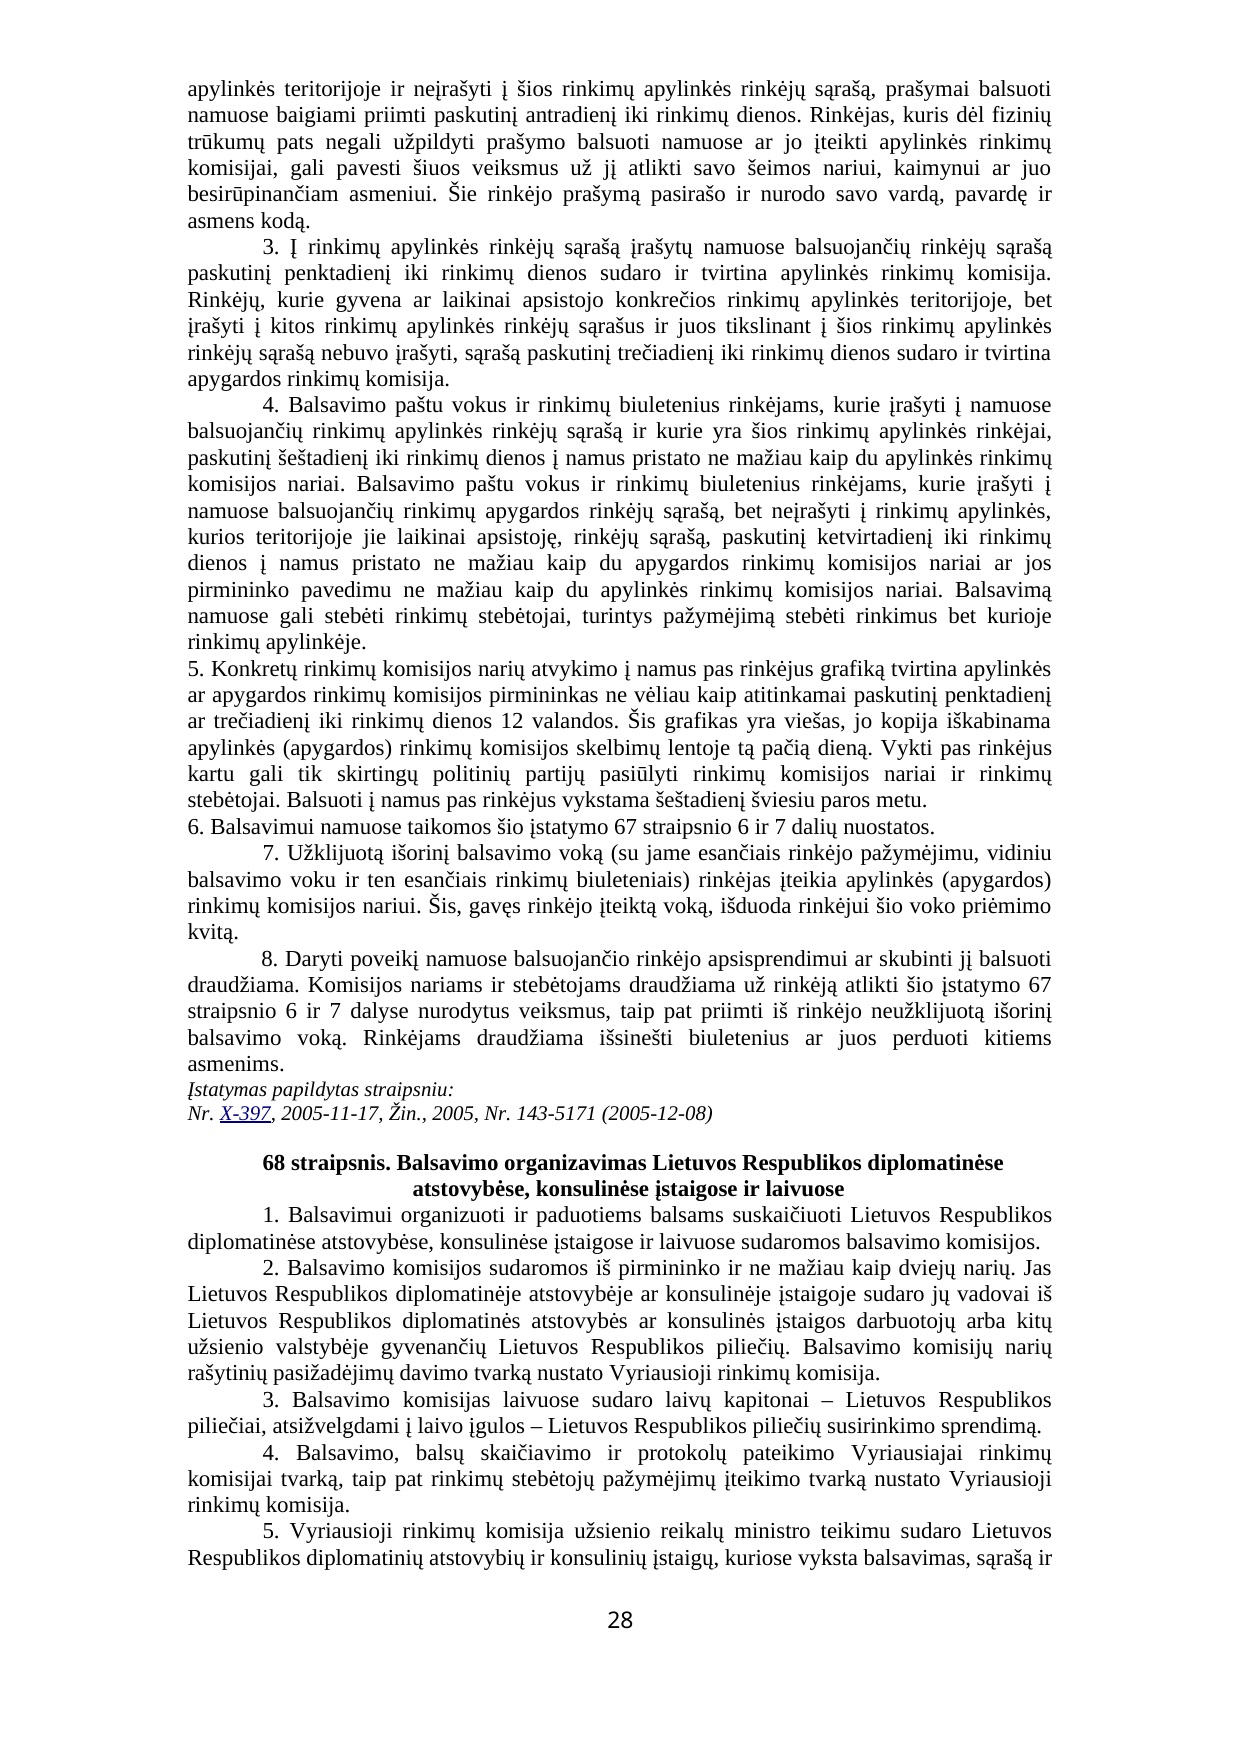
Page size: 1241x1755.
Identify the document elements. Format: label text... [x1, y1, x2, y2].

text Įstatymas papildytas straipsniu: [187, 1076, 1053, 1101]
text 8. Daryti poveikį namuose balsuojančio rinkėjo apsisprendimui ar skubinti jį balsuoti draudžiama. Komisijos nariams ir stebėtojams draudžiama už rinkėją atlikti šio įstatymo 67 straipsnio 6 ir 7 dalyse nurodytus veiksmus, taip pat priimti iš rinkėjo neužklijuotą išorinį balsavimo voką. Rinkėjams draudžiama išsinešti biuletenius ar juos perduoti kitiems asmenims. [187, 945, 1053, 1076]
text atstovybėse, konsulinėse įstaigose ir laivuose [337, 1175, 1053, 1201]
text 4. Balsavimo, balsų skaičiavimo ir protokolų pateikimo Vyriausiajai rinkimų komisijai tvarką, taip pat rinkimų stebėtojų pažymėjimų įteikimo tvarką nustato Vyriausioji rinkimų komisija. [187, 1438, 1053, 1518]
text apylinkės teritorijoje ir neįrašyti į šios rinkimų apylinkės rinkėjų sąrašą, prašymai balsuoti namuose baigiami priimti paskutinį antradienį iki rinkimų dienos. Rinkėjas, kuris dėl fizinių trūkumų pats negali užpildyti prašymo balsuoti namuose ar jo įteikti apylinkės rinkimų komisijai, gali pavesti šiuos veiksmus už jį atlikti savo šeimos nariui, kaimynui ar juo besirūpinančiam asmeniui. Šie rinkėjo prašymą pasirašo ir nurodo savo vardą, pavardę ir asmens kodą. [187, 75, 1053, 233]
text 2. Balsavimo komisijos sudaromos iš pirmininko ir ne mažiau kaip dviejų narių. Jas Lietuvos Respublikos diplomatinėje atstovybėje ar konsulinėje įstaigoje sudaro jų vadovai iš Lietuvos Respublikos diplomatinės atstovybės ar konsulinės įstaigos darbuotojų arba kitų užsienio valstybėje gyvenančių Lietuvos Respublikos piliečių. Balsavimo komisijų narių rašytinių pasižadėjimų davimo tvarką nustato Vyriausioji rinkimų komisija. [187, 1254, 1053, 1386]
text 5. Vyriausioji rinkimų komisija užsienio reikalų ministro teikimu sudaro Lietuvos Respublikos diplomatinių atstovybių ir konsulinių įstaigų, kuriose vyksta balsavimas, sąrašą ir [187, 1518, 1053, 1570]
text 1. Balsavimui organizuoti ir paduotiems balsams suskaičiuoti Lietuvos Respublikos diplomatinėse atstovybėse, konsulinėse įstaigose ir laivuose sudaromos balsavimo komisijos. [187, 1201, 1053, 1254]
text 5. Konkretų rinkimų komisijos narių atvykimo į namus pas rinkėjus grafiką tvirtina apylinkės ar apygardos rinkimų komisijos pirmininkas ne vėliau kaip atitinkamai paskutinį penktadienį ar trečiadienį iki rinkimų dienos 12 valandos. Šis grafikas yra viešas, jo kopija iškabinama apylinkės (apygardos) rinkimų komisijos skelbimų lentoje tą pačią dieną. Vykti pas rinkėjus kartu gali tik skirtingų politinių partijų pasiūlyti rinkimų komisijos nariai ir rinkimų stebėtojai. Balsuoti į namus pas rinkėjus vykstama šeštadienį šviesiu paros metu. [187, 655, 1053, 813]
text 7. Užklijuotą išorinį balsavimo voką (su jame esančiais rinkėjo pažymėjimu, vidiniu balsavimo voku ir ten esančiais rinkimų biuleteniais) rinkėjas įteikia apylinkės (apygardos) rinkimų komisijos nariui. Šis, gavęs rinkėjo įteiktą voką, išduoda rinkėjui šio voko priėmimo kvitą. [187, 839, 1053, 945]
text 68 straipsnis. Balsavimo organizavimas Lietuvos Respublikos diplomatinėse [187, 1149, 1053, 1175]
text 6. Balsavimui namuose taikomos šio įstatymo 67 straipsnio 6 ir 7 dalių nuostatos. [187, 813, 1053, 839]
text Nr. X-397, 2005-11-17, Žin., 2005, Nr. 143-5171 (2005-12-08) [187, 1101, 1053, 1124]
text 3. Balsavimo komisijas laivuose sudaro laivų kapitonai – Lietuvos Respublikos piliečiai, atsižvelgdami į laivo įgulos – Lietuvos Respublikos piliečių susirinkimo sprendimą. [187, 1386, 1053, 1438]
text 4. Balsavimo paštu vokus ir rinkimų biuletenius rinkėjams, kurie įrašyti į namuose balsuojančių rinkimų apylinkės rinkėjų sąrašą ir kurie yra šios rinkimų apylinkės rinkėjai, paskutinį šeštadienį iki rinkimų dienos į namus pristato ne mažiau kaip du apylinkės rinkimų komisijos nariai. Balsavimo paštu vokus ir rinkimų biuletenius rinkėjams, kurie įrašyti į namuose balsuojančių rinkimų apygardos rinkėjų sąrašą, bet neįrašyti į rinkimų apylinkės, kurios teritorijoje jie laikinai apsistoję, rinkėjų sąrašą, paskutinį ketvirtadienį iki rinkimų dienos į namus pristato ne mažiau kaip du apygardos rinkimų komisijos nariai ar jos pirmininko pavedimu ne mažiau kaip du apylinkės rinkimų komisijos nariai. Balsavimą namuose gali stebėti rinkimų stebėtojai, turintys pažymėjimą stebėti rinkimus bet kurioje rinkimų apylinkėje. [187, 391, 1053, 655]
text 3. Į rinkimų apylinkės rinkėjų sąrašą įrašytų namuose balsuojančių rinkėjų sąrašą paskutinį penktadienį iki rinkimų dienos sudaro ir tvirtina apylinkės rinkimų komisija. Rinkėjų, kurie gyvena ar laikinai apsistojo konkrečios rinkimų apylinkės teritorijoje, bet įrašyti į kitos rinkimų apylinkės rinkėjų sąrašus ir juos tikslinant į šios rinkimų apylinkės rinkėjų sąrašą nebuvo įrašyti, sąrašą paskutinį trečiadienį iki rinkimų dienos sudaro ir tvirtina apygardos rinkimų komisija. [187, 233, 1053, 391]
